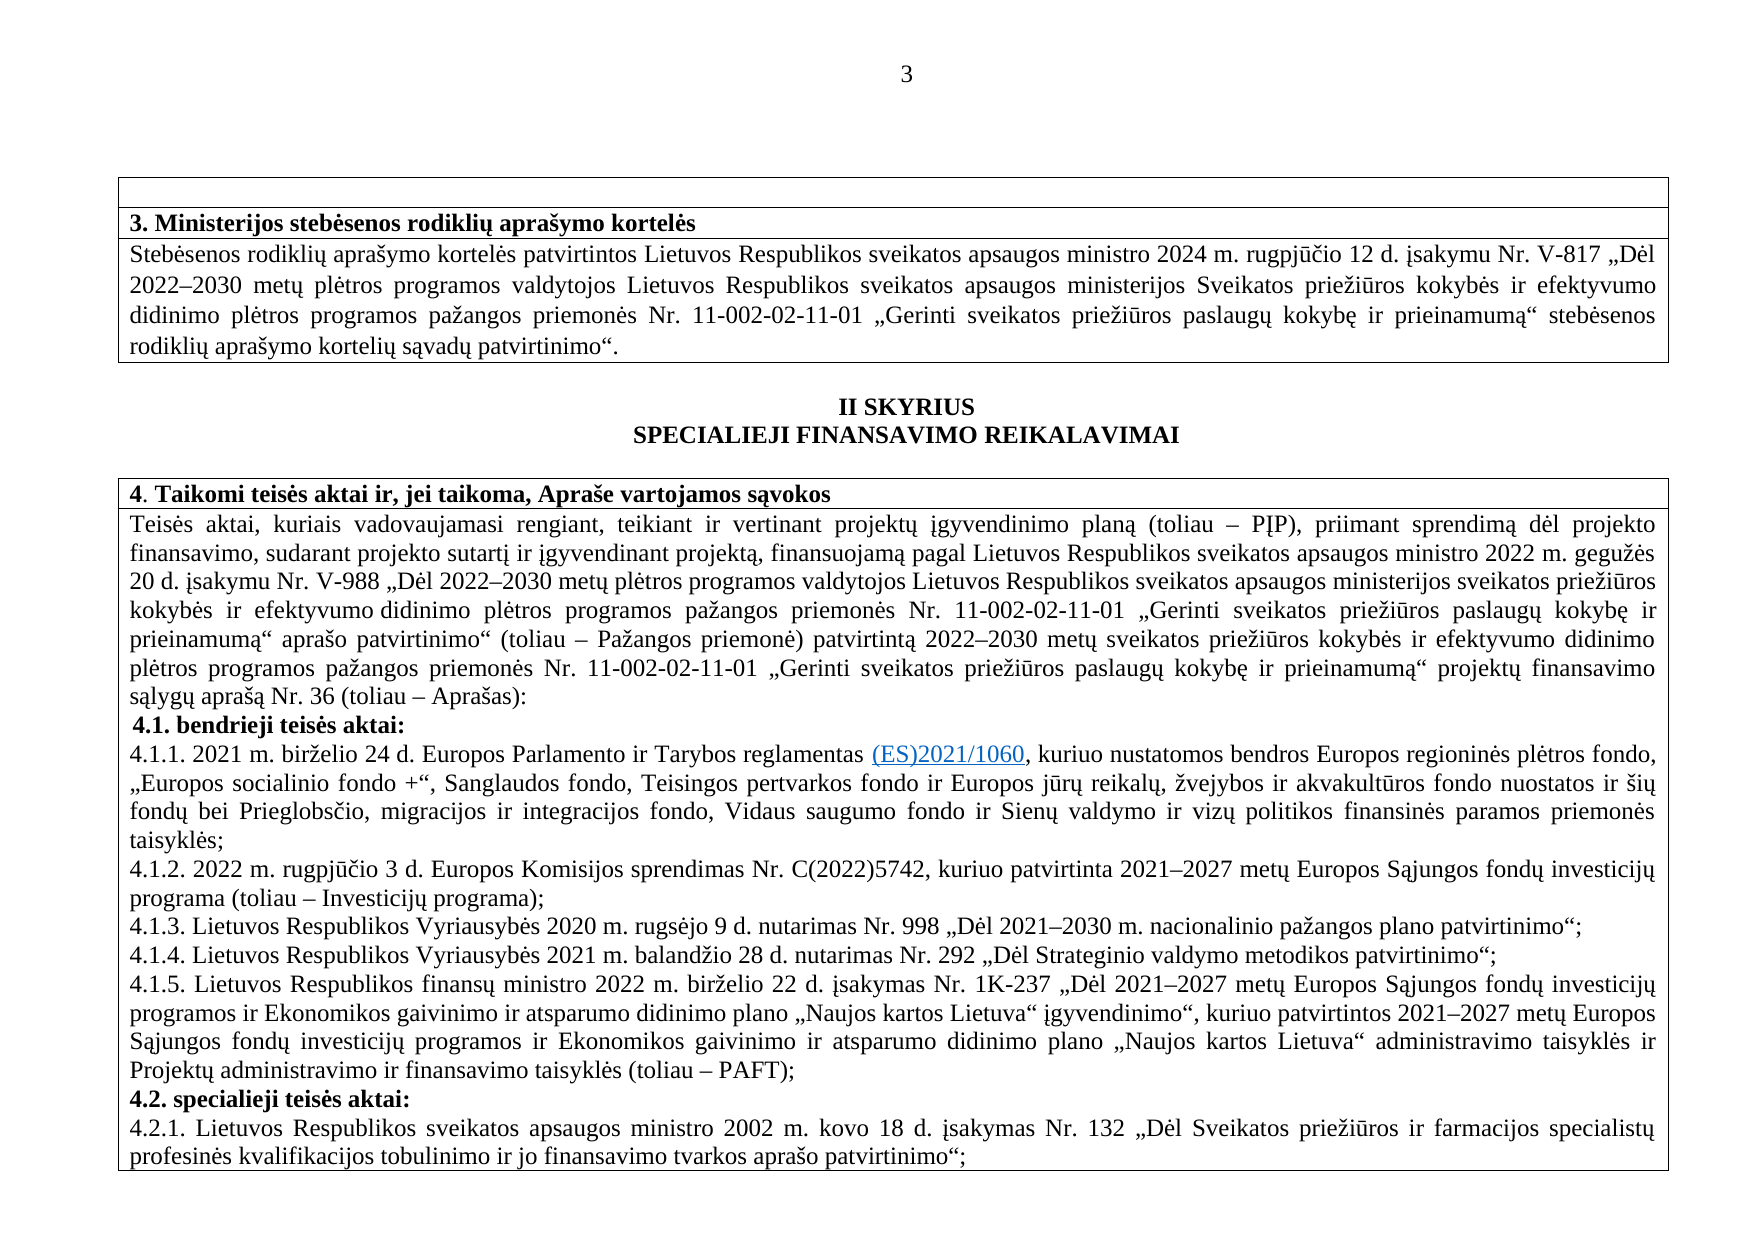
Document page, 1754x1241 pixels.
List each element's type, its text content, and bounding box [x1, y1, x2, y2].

table_header 4. Taikomi teisės aktai ir, jei taikoma, Apraše vartojamos sąvokos [119, 479, 1668, 508]
table_cell 3. Ministerijos stebėsenos rodiklių aprašymo kortelės [119, 208, 1668, 238]
table_cell [119, 178, 1668, 207]
text II SKYRIUS [118, 392, 1695, 421]
text SPECIALIEJI FINANSAVIMO REIKALAVIMAI [118, 421, 1695, 449]
table_cell Stebėsenos rodiklių aprašymo kortelės patvirtintos Lietuvos Respublikos sveikatos apsaugos ministro 2024 m. rugpjūčio 12 d. įsakymu Nr. V-817 „Dėl 2022–2030 metų plėtros programos valdytojos Lietuvos Respublikos sveikatos apsaugos ministerijos Sveikatos priežiūros kokybės ir efektyvumo didinimo plėtros programos pažangos priemonės Nr. 11-002-02-11-01 „Gerinti sveikatos priežiūros paslaugų kokybę ir prieinamumą“ stebėsenos rodiklių aprašymo kortelių sąvadų patvirtinimo“. [119, 239, 1668, 362]
table_cell Teisės aktai, kuriais vadovaujamasi rengiant, teikiant ir vertinant projektų įgyvendinimo planą (toliau – PĮP), priimant sprendimą dėl projekto finansavimo, sudarant projekto sutartį ir įgyvendinant projektą, finansuojamą pagal Lietuvos Respublikos sveikatos apsaugos ministro 2022 m. gegužės 20 d. įsakymu Nr. V‑988 „Dėl 2022–2030 metų plėtros programos valdytojos Lietuvos Respublikos sveikatos apsaugos ministerijos sveikatos priežiūros kokybės ir efektyvumo didinimo plėtros programos pažangos priemonės Nr. 11-002-02-11-01 „Gerinti sveikatos priežiūros paslaugų kokybę ir prieinamumą“ aprašo patvirtinimo“ (toliau – Pažangos priemonė) patvirtintą 2022–2030 metų sveikatos priežiūros kokybės ir efektyvumo didinimo plėtros programos pažangos priemonės Nr. 11-002-02-11-01 „Gerinti sveikatos priežiūros paslaugų kokybę ir prieinamumą“ projektų finansavimo sąlygų aprašą Nr. 36 (toliau – Aprašas): 4.1. bendrieji teisės aktai: 4.1.1. 2021 m. birželio 24 d. Europos Parlamento ir Tarybos reglamentas (ES)2021/1060, kuriuo nustatomos bendros Europos regioninės plėtros fondo, „Europos socialinio fondo +“, Sanglaudos fondo, Teisingos pertvarkos fondo ir Europos jūrų reikalų, žvejybos ir akvakultūros fondo nuostatos ir šių fondų bei Prieglobsčio, migracijos ir integracijos fondo, Vidaus saugumo fondo ir Sienų valdymo ir vizų politikos finansinės paramos priemonės taisyklės; 4.1.2. 2022 m. rugpjūčio 3 d. Europos Komisijos sprendimas Nr. C(2022)5742, kuriuo patvirtinta 2021–2027 metų Europos Sąjungos fondų investicijų programa (toliau – Investicijų programa); 4.1.3. Lietuvos Respublikos Vyriausybės 2020 m. rugsėjo 9 d. nutarimas Nr. 998 „Dėl 2021–2030 m. nacionalinio pažangos plano patvirtinimo“; 4.1.4. Lietuvos Respublikos Vyriausybės 2021 m. balandžio 28 d. nutarimas Nr. 292 „Dėl Strateginio valdymo metodikos patvirtinimo“; 4.1.5. Lietuvos Respublikos finansų ministro 2022 m. birželio 22 d. įsakymas Nr. 1K-237 „Dėl 2021–2027 metų Europos Sąjungos fondų investicijų programos ir Ekonomikos gaivinimo ir atsparumo didinimo plano „Naujos kartos Lietuva“ įgyvendinimo“, kuriuo patvirtintos 2021–2027 metų Europos Sąjungos fondų investicijų programos ir Ekonomikos gaivinimo ir atsparumo didinimo plano „Naujos kartos Lietuva“ administravimo taisyklės ir Projektų administravimo ir finansavimo taisyklės (toliau – PAFT); 4.2. specialieji teisės aktai: 4.2.1. Lietuvos Respublikos sveikatos apsaugos ministro 2002 m. kovo 18 d. įsakymas Nr. 132 „Dėl Sveikatos priežiūros ir farmacijos specialistų profesinės kvalifikacijos tobulinimo ir jo finansavimo tvarkos aprašo patvirtinimo“; [119, 509, 1668, 1170]
